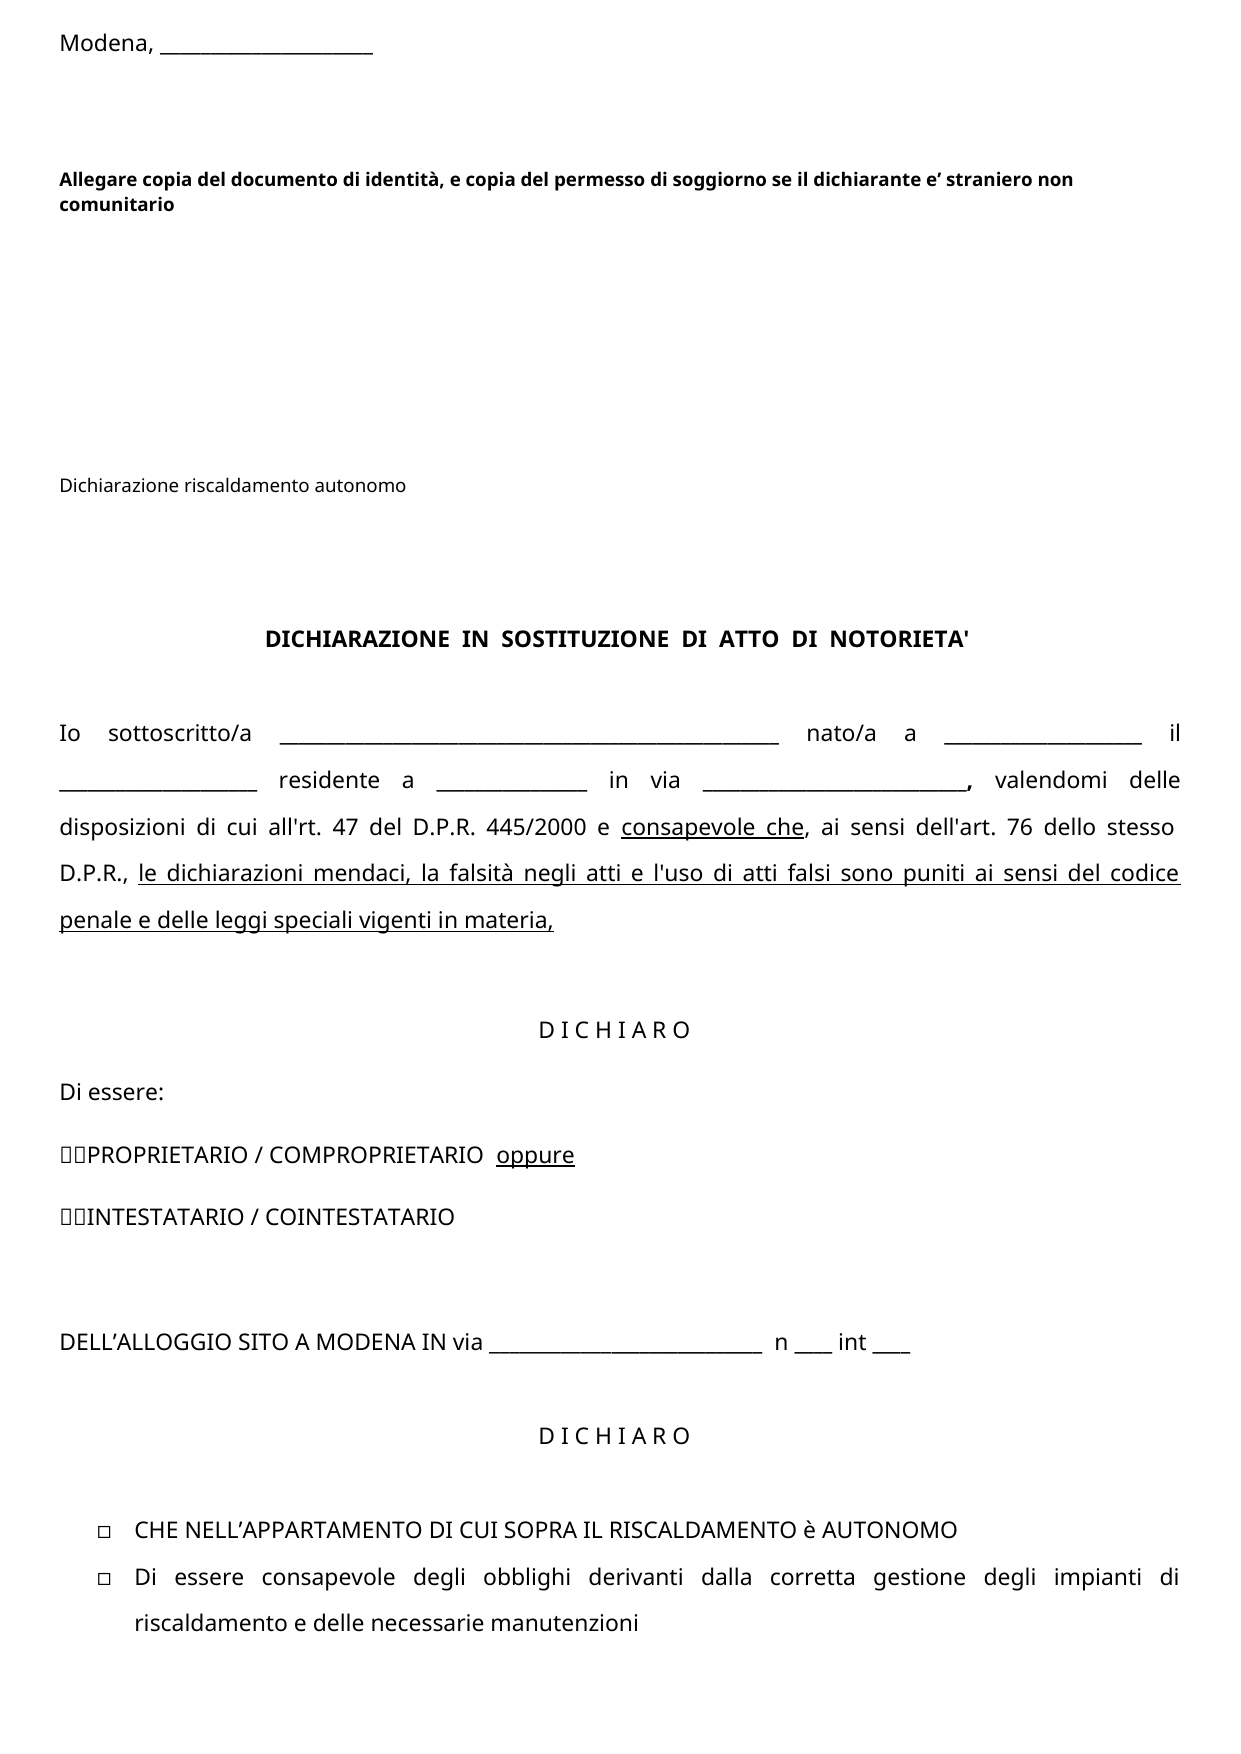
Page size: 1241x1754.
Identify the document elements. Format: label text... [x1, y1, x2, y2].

text Io sottoscritto/a _____________________________________________________ nato/a a _____________________ il _____________________ residente a ________________ in via ____________________________, valendomi delle disposizioni di cui all'rt. 47 del D.P.R. 445/2000 e consapevole che, ai sensi dell'art. 76 dello stesso D.P.R., le dichiarazioni mendaci, la falsità negli atti e l'uso di atti falsi sono puniti ai sensi del codice penale e delle leggi speciali vigenti in materia, [59, 717, 1181, 936]
text D I C H I A R O [59, 1014, 1181, 1045]
list Di essere consapevole degli obblighi derivanti dalla corretta gestione degli impianti di riscaldamento e delle necessarie manutenzioni [97, 1561, 1181, 1639]
text INTESTATARIO / COINTESTATARIO [59, 1201, 1181, 1232]
text DELL’ALLOGGIO SITO A MODENA IN via ____________________________ n ____ int ____ [59, 1326, 1181, 1357]
text DICHIARAZIONE IN SOSTITUZIONE DI ATTO DI NOTORIETA' [59, 623, 1181, 654]
list CHE NELL’APPARTAMENTO DI CUI SOPRA IL RISCALDAMENTO è AUTONOMO [97, 1514, 1181, 1545]
text Modena, _____________________ [59, 27, 1181, 58]
text Di essere: [59, 1076, 1181, 1107]
text PROPRIETARIO / COMPROPRIETARIO oppure [59, 1139, 1181, 1170]
text Allegare copia del documento di identità, e copia del permesso di soggiorno se il dichiarante e’ straniero non comunitario [59, 166, 1181, 217]
text Dichiarazione riscaldamento autonomo [59, 472, 1181, 498]
text D I C H I A R O [59, 1420, 1181, 1451]
